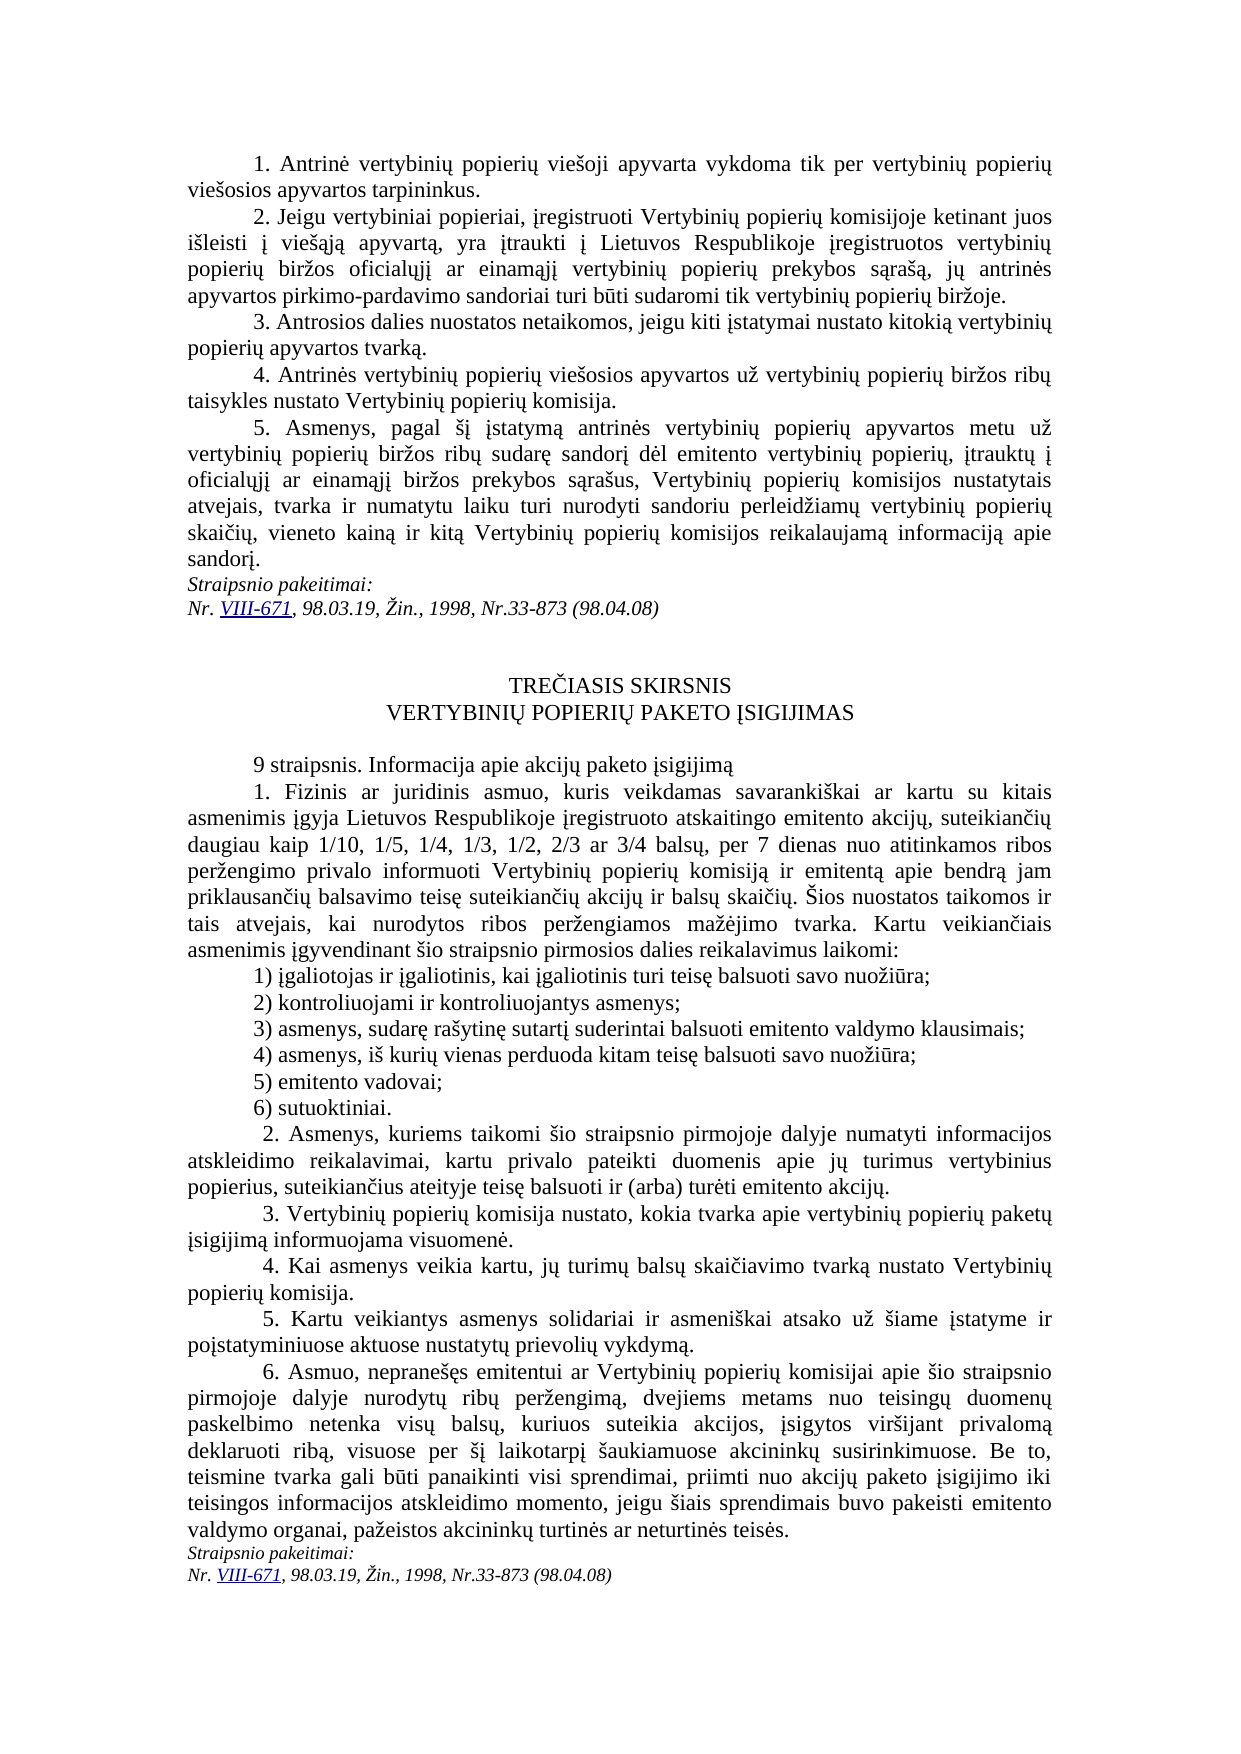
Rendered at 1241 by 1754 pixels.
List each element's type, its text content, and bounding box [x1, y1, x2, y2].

text 2) kontroliuojami ir kontroliuojantys asmenys; [187, 989, 1053, 1015]
text 5. Asmenys, pagal šį įstatymą antrinės vertybinių popierių apyvartos metu už vertybinių popierių biržos ribų sudarę sandorį dėl emitento vertybinių popierių, įtrauktų į oficialųjį ar einamąjį biržos prekybos sąrašus, Vertybinių popierių komisijos nustatytais atvejais, tvarka ir numatytu laiku turi nurodyti sandoriu perleidžiamų vertybinių popierių skaičių, vieneto kainą ir kitą Vertybinių popierių komisijos reikalaujamą informaciją apie sandorį. [187, 413, 1053, 572]
text 3) asmenys, sudarę rašytinę sutartį suderintai balsuoti emitento valdymo klausimais; [187, 1015, 1053, 1041]
text 4. Antrinės vertybinių popierių viešosios apyvartos už vertybinių popierių biržos ribų taisykles nustato Vertybinių popierių komisija. [187, 361, 1053, 413]
text Nr. VIII-671, 98.03.19, Žin., 1998, Nr.33-873 (98.04.08) [187, 596, 1053, 620]
text 3. Vertybinių popierių komisija nustato, kokia tvarka apie vertybinių popierių paketų įsigijimą informuojama visuomenė. [187, 1199, 1053, 1252]
text Straipsnio pakeitimai: [187, 572, 1053, 596]
text 3. Antrosios dalies nuostatos netaikomos, jeigu kiti įstatymai nustato kitokią vertybinių popierių apyvartos tvarką. [187, 308, 1053, 361]
text Straipsnio pakeitimai: [187, 1542, 1053, 1564]
text 2. Asmenys, kuriems taikomi šio straipsnio pirmojoje dalyje numatyti informacijos atskleidimo reikalavimai, kartu privalo pateikti duomenis apie jų turimus vertybinius popierius, suteikiančius ateityje teisę balsuoti ir (arba) turėti emitento akcijų. [187, 1121, 1053, 1199]
text Nr. VIII-671, 98.03.19, Žin., 1998, Nr.33-873 (98.04.08) [187, 1564, 1053, 1585]
text 6) sutuoktiniai. [187, 1094, 1053, 1121]
text 2. Jeigu vertybiniai popieriai, įregistruoti Vertybinių popierių komisijoje ketinant juos išleisti į viešąją apyvartą, yra įtraukti į Lietuvos Respublikoje įregistruotos vertybinių popierių biržos oficialųjį ar einamąjį vertybinių popierių prekybos sąrašą, jų antrinės apyvartos pirkimo-pardavimo sandoriai turi būti sudaromi tik vertybinių popierių biržoje. [187, 203, 1053, 308]
text 5) emitento vadovai; [187, 1068, 1053, 1094]
text 1. Antrinė vertybinių popierių viešoji apyvarta vykdoma tik per vertybinių popierių viešosios apyvartos tarpininkus. [187, 150, 1053, 203]
text 4) asmenys, iš kurių vienas perduoda kitam teisę balsuoti savo nuožiūra; [187, 1041, 1053, 1068]
text VERTYBINIŲ POPIERIŲ PAKETO ĮSIGIJIMAS [187, 699, 1053, 725]
text 1) įgaliotojas ir įgaliotinis, kai įgaliotinis turi teisę balsuoti savo nuožiūra; [187, 962, 1053, 989]
text 6. Asmuo, nepranešęs emitentui ar Vertybinių popierių komisijai apie šio straipsnio pirmojoje dalyje nurodytų ribų peržengimą, dvejiems metams nuo teisingų duomenų paskelbimo netenka visų balsų, kuriuos suteikia akcijos, įsigytos viršijant privalomą deklaruoti ribą, visuose per šį laikotarpį šaukiamuose akcininkų susirinkimuose. Be to, teismine tvarka gali būti panaikinti visi sprendimai, priimti nuo akcijų paketo įsigijimo iki teisingos informacijos atskleidimo momento, jeigu šiais sprendimais buvo pakeisti emitento valdymo organai, pažeistos akcininkų turtinės ar neturtinės teisės. [187, 1358, 1053, 1542]
text TREČIASIS SKIRSNIS [187, 672, 1053, 699]
text 1. Fizinis ar juridinis asmuo, kuris veikdamas savarankiškai ar kartu su kitais asmenimis įgyja Lietuvos Respublikoje įregistruoto atskaitingo emitento akcijų, suteikiančių daugiau kaip 1/10, 1/5, 1/4, 1/3, 1/2, 2/3 ar 3/4 balsų, per 7 dienas nuo atitinkamos ribos peržengimo privalo informuoti Vertybinių popierių komisiją ir emitentą apie bendrą jam priklausančių balsavimo teisę suteikiančių akcijų ir balsų skaičių. Šios nuostatos taikomos ir tais atvejais, kai nurodytos ribos peržengiamos mažėjimo tvarka. Kartu veikiančiais asmenimis įgyvendinant šio straipsnio pirmosios dalies reikalavimus laikomi: [187, 778, 1053, 962]
text 5. Kartu veikiantys asmenys solidariai ir asmeniškai atsako už šiame įstatyme ir poįstatyminiuose aktuose nustatytų prievolių vykdymą. [187, 1305, 1053, 1358]
text 4. Kai asmenys veikia kartu, jų turimų balsų skaičiavimo tvarką nustato Vertybinių popierių komisija. [187, 1252, 1053, 1305]
text 9 straipsnis. Informacija apie akcijų paketo įsigijimą [187, 752, 1053, 778]
